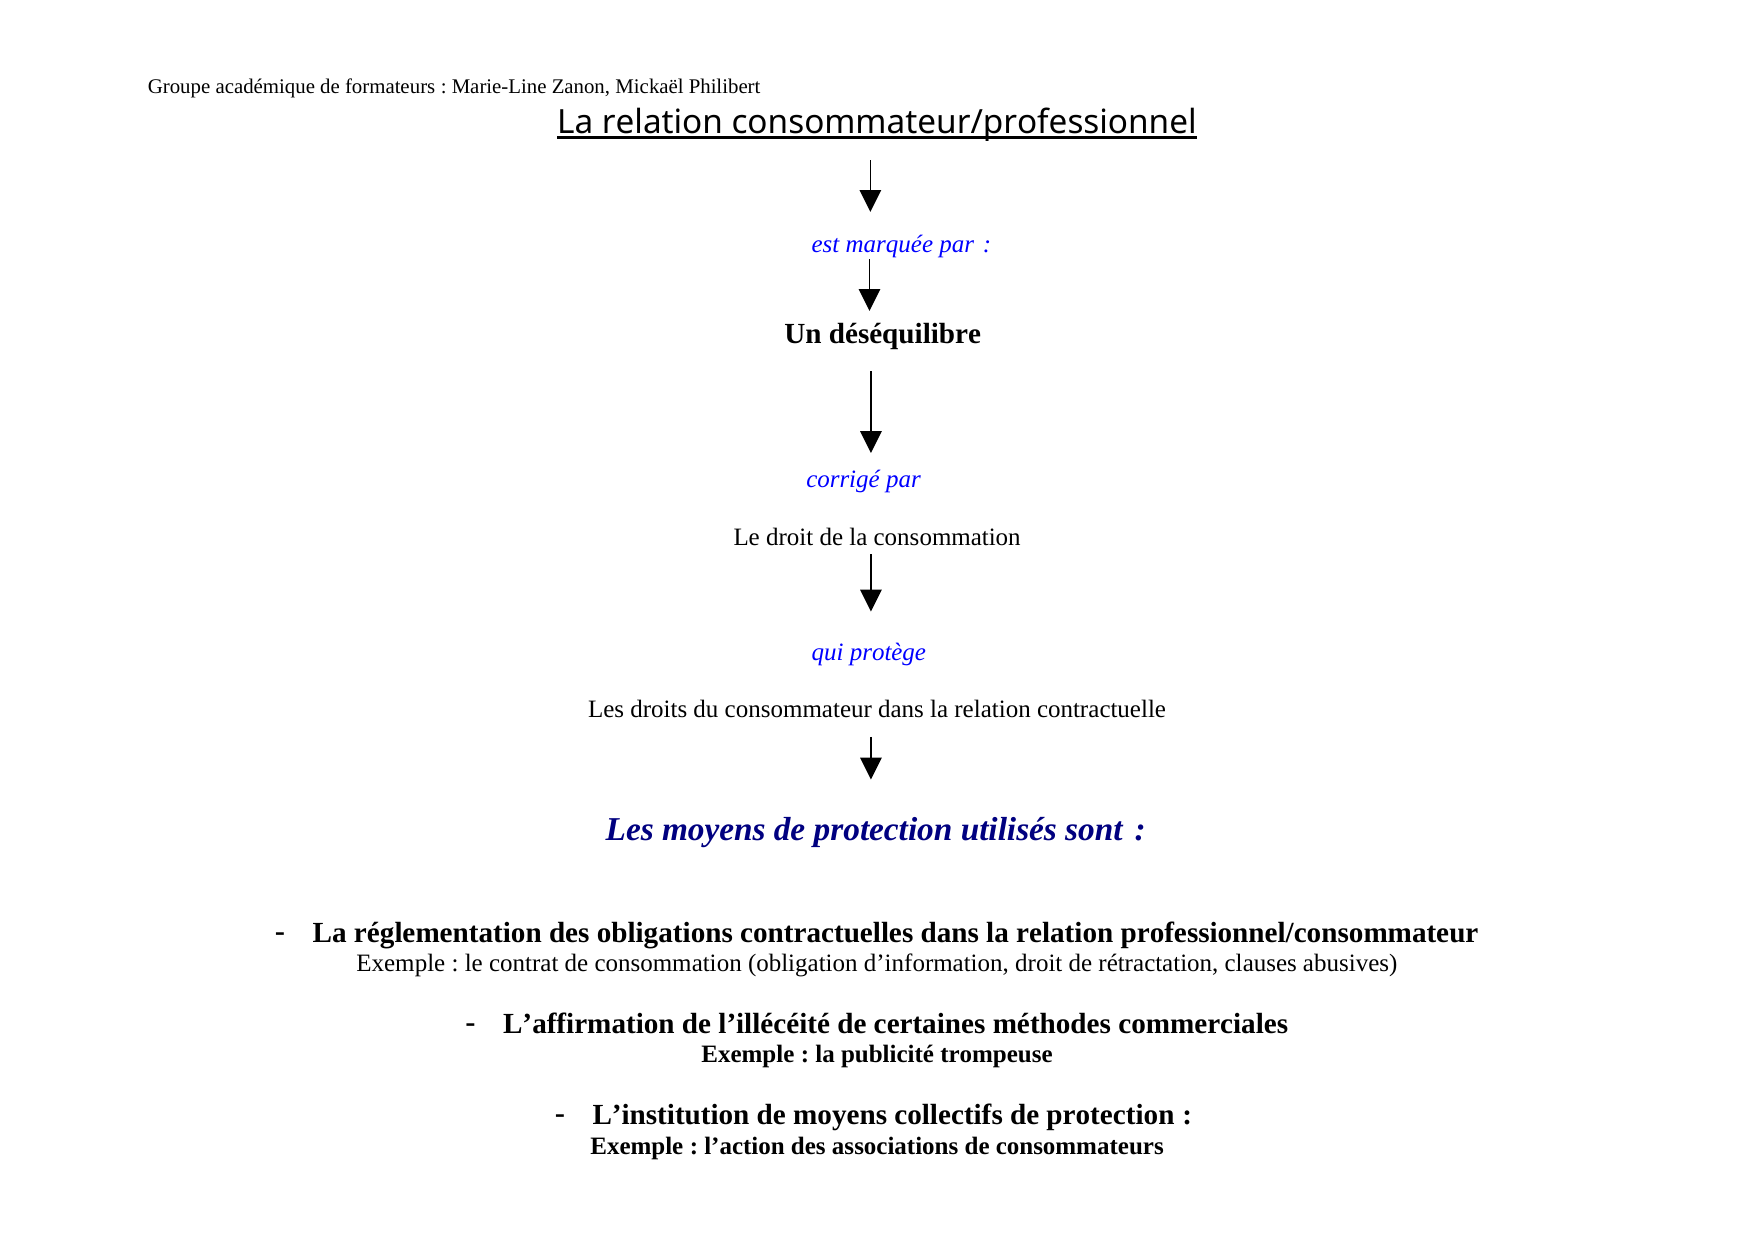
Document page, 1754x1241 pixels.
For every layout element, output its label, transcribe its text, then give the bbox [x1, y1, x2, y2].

subtitle Exemple : l’action des associations de consommateurs [148, 1131, 1606, 1159]
text Les moyens de protection utilisés sont : [148, 809, 1606, 848]
text Exemple : le contrat de consommation (obligation d’information, droit de rétractation, clauses abusives) [148, 948, 1606, 977]
title La relation consommateur/professionnel [148, 98, 1606, 143]
subtitle Le droit de la consommation [148, 522, 1606, 551]
text est marquée par : [738, 229, 1606, 258]
subtitle Les droits du consommateur dans la relation contractuelle [148, 694, 1606, 723]
list L’affirmation de l’illécéité de certaines méthodes commerciales [148, 1006, 1606, 1039]
subtitle Exemple : la publicité trompeuse [148, 1039, 1606, 1068]
subtitle Un déséquilibre [148, 316, 1617, 349]
subtitle qui protège [738, 637, 1606, 666]
list La réglementation des obligations contractuelles dans la relation professionnel/consommateur [148, 915, 1606, 948]
list L’institution de moyens collectifs de protection : [148, 1097, 1606, 1131]
text corrigé par [148, 464, 1606, 493]
